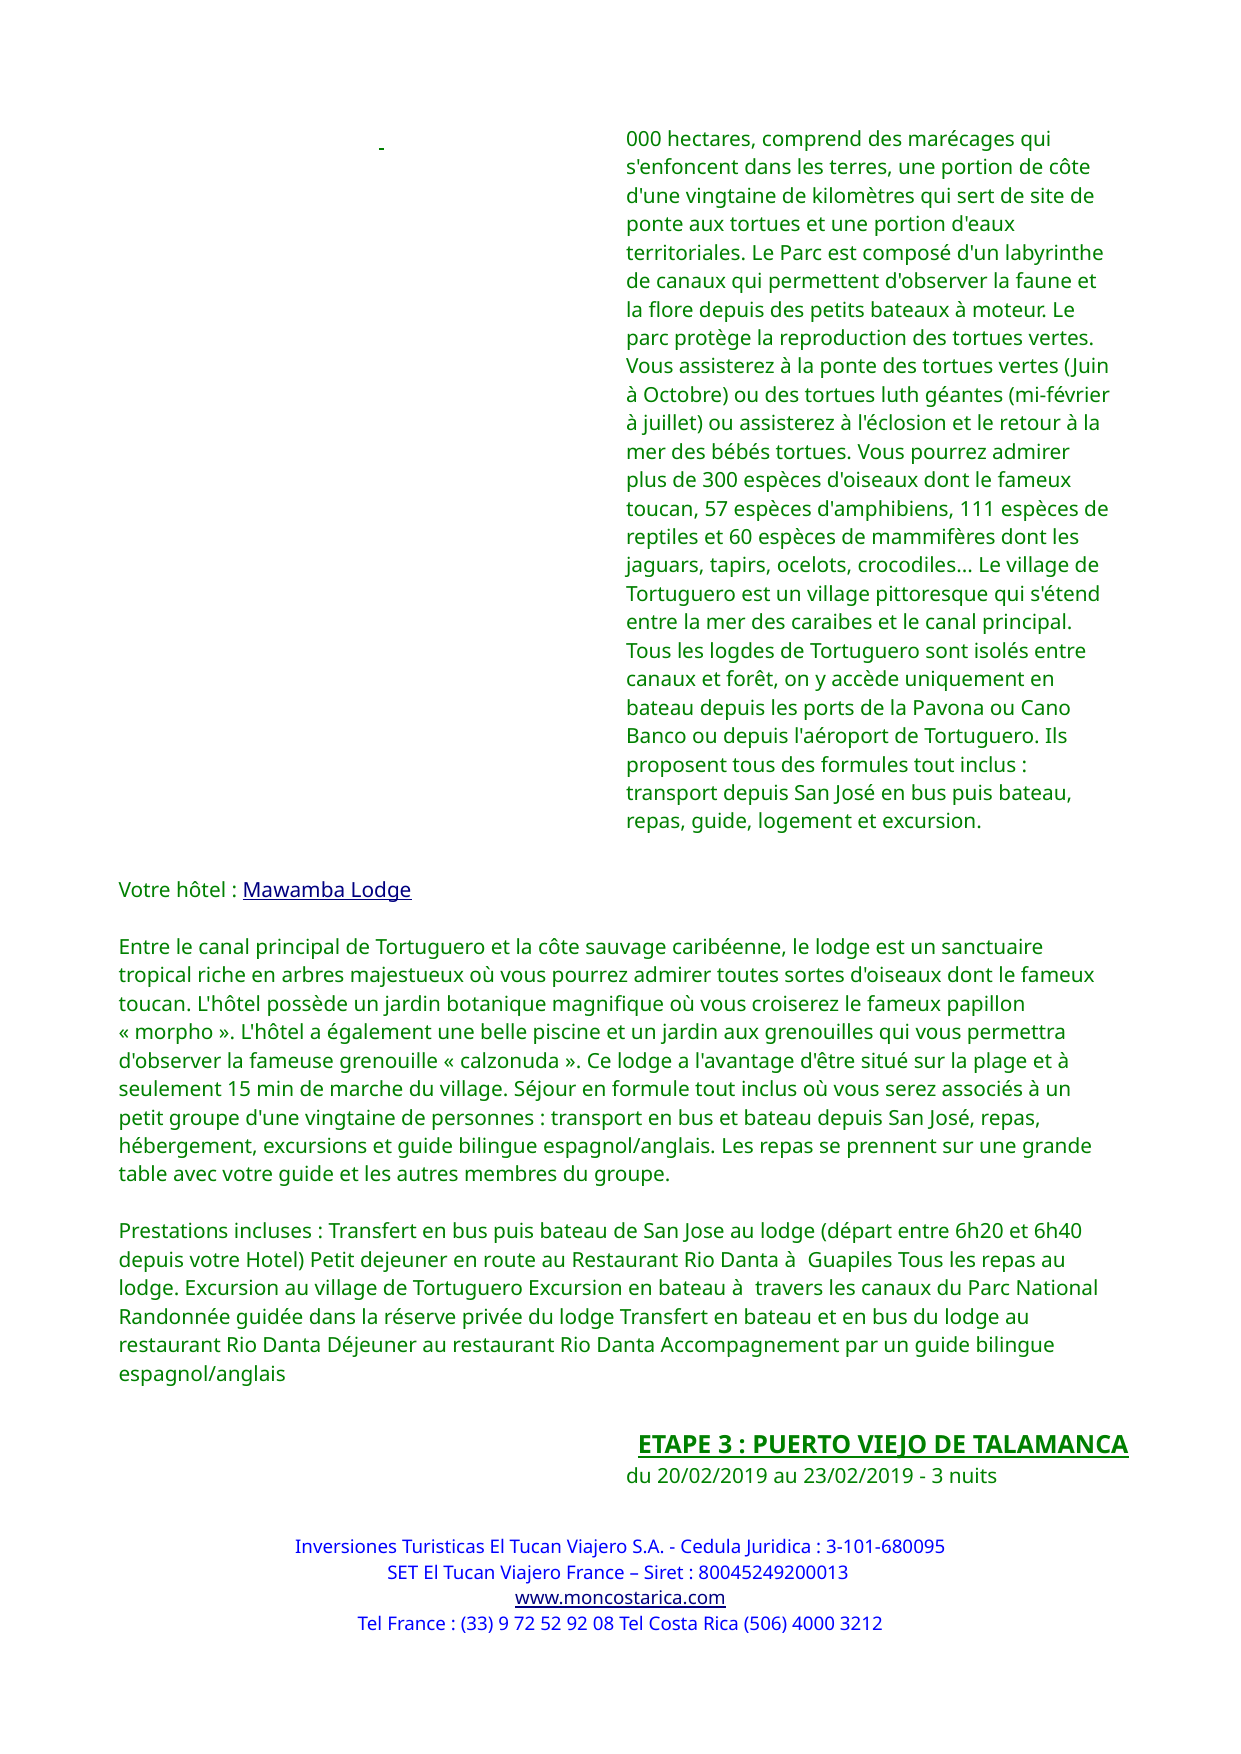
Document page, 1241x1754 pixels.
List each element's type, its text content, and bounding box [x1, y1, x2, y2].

text Prestations incluses : Transfert en bus puis bateau de San Jose au lodge (départ entre 6h20 et 6h40 depuis votre Hotel) Petit dejeuner en route au Restaurant Rio Danta à Guapiles Tous les repas au lodge. Excursion au village de Tortuguero Excursion en bateau à travers les canaux du Parc National Randonnée guidée dans la réserve privée du lodge Transfert en bateau et en bus du lodge au restaurant Rio Danta Déjeuner au restaurant Rio Danta Accompagnement par un guide bilingue espagnol/anglais [118, 1217, 1122, 1387]
table_header [118, 1421, 620, 1495]
table_header ETAPE 2 : PARC NATIONAL TORTUGUERO du 18/02/2019 au 20/02/2019 - 2 nuits Le Parc National de Tortuguero, situé le long de la côte caribéenne nord et d'une superficie de 19 000 hectares, comprend des marécages qui s'enfoncent dans les terres, une portion de côte d'une vingtaine de kilomètres qui sert de site de ponte aux tortues et une portion d'eaux territoriales. Le Parc est composé d'un labyrinthe de canaux qui permettent d'observer la faune et la flore depuis des petits bateaux à moteur. Le parc protège la reproduction des tortues vertes. Vous assisterez à la ponte des tortues vertes (Juin à Octobre) ou des tortues luth géantes (mi-février à juillet) ou assisterez à l'éclosion et le retour à la mer des bébés tortues. Vous pourrez admirer plus de 300 espèces d'oiseaux dont le fameux toucan, 57 espèces d'amphibiens, 111 espèces de reptiles et 60 espèces de mammifères dont les jaguars, tapirs, ocelots, crocodiles... Le village de Tortuguero est un village pittoresque qui s'étend entre la mer des caraibes et le canal principal. Tous les logdes de Tortuguero sont isolés entre canaux et forêt, on y accède uniquement en bateau depuis les ports de la Pavona ou Cano Banco ou depuis l'aéroport de Tortuguero. Ils proposent tous des formules tout inclus : transport depuis San José en bus puis bateau, repas, guide, logement et excursion. [620, 118, 1122, 841]
table_header ETAPE 3 : PUERTO VIEJO DE TALAMANCA du 20/02/2019 au 23/02/2019 - 3 nuits Une étape au bord de la mer des caraïbes unique en biodiversité et mélange de culture (créole, rasta, surfeur, bohème) qui donne la possibilité de visiter le Parc National de Cahuita et le Refuge National de Vie Sauvage Manzanillo, d'explorer les récifs coralliens en plongée bouteille ou apnée, de profiter des plages de sable blond et d'une faune très abondante (paresseux, singes, coatis, morphos...). Le Parc National de Cahuita est un promontoire couvert de forêt tropicale avec à ses pieds des plages avec des eaux turquoises. Le refuge National de Vie Sylvestre MANZANILLO – GANDOCA est situé à l'extrême sud de la côte caraibe entre le Rio Cocles et le Rio Sixaola (qui marque la frontière du Panama). Il a été crée en 1985 pour protèger 5013 ha terrestres et 4436 ha maritimes. Il possède un grand nombre d'espèces de plantes et d'animaux qui vivent exclusivement dans des environnements aquatiques. Il offre des paysages de mangroves, de marais et de forêts tropicales humides. Il protège notamment le lamentin, espèce en voie d'extinction et les tortues Baula qui viennent pondre de février à mai. On y observe également des dauphins. Puerto Viejo est un charmant village côtier très animé qui possède plusieurs plages sauvages : Playa Cocles, Playa Chiquita et Playa Punta Uva, Playa Manzanillo. C'est également le point de départ pour des excursion dans les réserves indigènes Bribri des montagnes de Talamanca. [620, 1421, 1122, 1495]
table_header [118, 118, 620, 841]
text Entre le canal principal de Tortuguero et la côte sauvage caribéenne, le lodge est un sanctuaire tropical riche en arbres majestueux où vous pourrez admirer toutes sortes d'oiseaux dont le fameux toucan. L'hôtel possède un jardin botanique magnifique où vous croiserez le fameux papillon « morpho ». L'hôtel a également une belle piscine et un jardin aux grenouilles qui vous permettra d'observer la fameuse grenouille « calzonuda ». Ce lodge a l'avantage d'être situé sur la plage et à seulement 15 min de marche du village. Séjour en formule tout inclus où vous serez associés à un petit groupe d'une vingtaine de personnes : transport en bus et bateau depuis San José, repas, hébergement, excursions et guide bilingue espagnol/anglais. Les repas se prennent sur une grande table avec votre guide et les autres membres du groupe. [118, 932, 1122, 1188]
text Votre hôtel : Mawamba Lodge [118, 875, 1122, 903]
